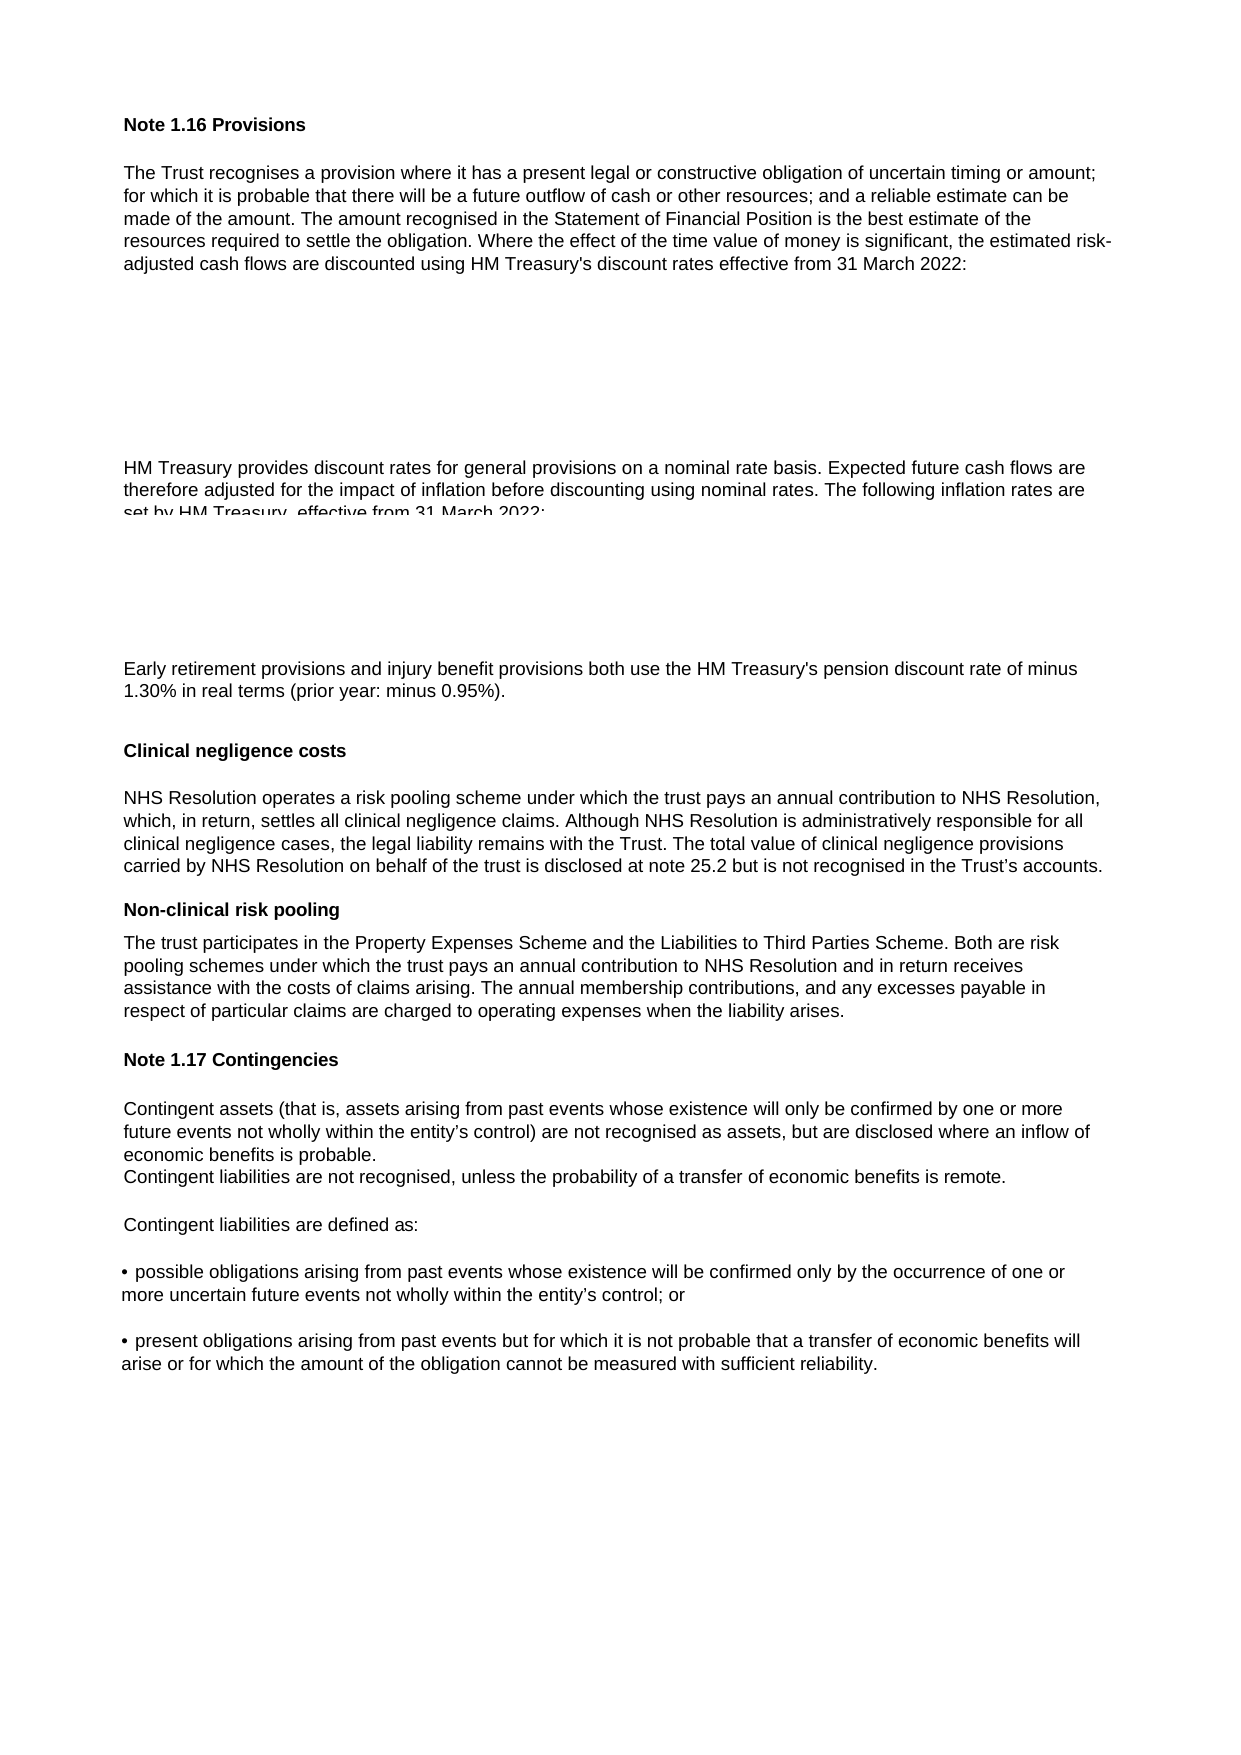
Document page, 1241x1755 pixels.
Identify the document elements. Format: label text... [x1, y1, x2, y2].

text Contingent liabilities are defined as: [123, 1214, 423, 1236]
list possible obligations arising from past events whose existence will be confirmed only by the occurrence of one or more uncertain future events not wholly within the entity’s control; or [121, 1261, 1070, 1305]
text future events not wholly within the entity’s control) are not recognised as assets, but are disclosed where an inflow of economic benefits is probable. [123, 1121, 1096, 1165]
text NHS Resolution operates a risk pooling scheme under which the trust pays an annual contribution to NHS Resolution, which, in return, settles all clinical negligence claims. Although NHS Resolution is administratively responsible for all clinical negligence cases, the legal liability remains with the Trust. The total value of clinical negligence provisions carried by NHS Resolution on behalf of the trust is disclosed at note 25.2 but is not recognised in the Trust’s accounts. [123, 787, 1111, 877]
text Note 1.17 Contingencies [123, 1049, 344, 1071]
text Clinical negligence costs [123, 740, 350, 761]
list present obligations arising from past events but for which it is not probable that a transfer of economic benefits will arise or for which the amount of the obligation cannot be measured with sufficient reliability. [121, 1330, 1086, 1375]
text Note 1.16 Provisions [123, 113, 310, 135]
text HM Treasury provides discount rates for general provisions on a nominal rate basis. Expected future cash flows are therefore adjusted for the impact of inflation before discounting using nominal rates. The following inflation rates are set by HM Treasury, effective from 31 March 2022: [123, 456, 1086, 515]
text Contingent assets (that is, assets arising from past events whose existence will only be confirmed by one or more [123, 1098, 1096, 1119]
text Non-clinical risk pooling [123, 898, 1066, 920]
text The Trust recognises a provision where it has a present legal or constructive obligation of uncertain timing or amount; for which it is probable that there will be a future outflow of cash or other resources; and a reliable estimate can be made of the amount. The amount recognised in the Statement of Financial Position is the best estimate of the resources required to settle the obligation. Where the effect of the time value of money is significant, the estimated risk- adjusted cash flows are discounted using HM Treasury's discount rates effective from 31 March 2022: [123, 162, 1115, 275]
text The trust participates in the Property Expenses Scheme and the Liabilities to Third Parties Scheme. Both are risk pooling schemes under which the trust pays an annual contribution to NHS Resolution and in return receives assistance with the costs of claims arising. The annual membership contributions, and any excesses payable in respect of particular claims are charged to operating expenses when the liability arises. [123, 932, 1066, 1022]
text Early retirement provisions and injury benefit provisions both use the HM Treasury's pension discount rate of minus 1.30% in real terms (prior year: minus 0.95%). [123, 657, 1084, 702]
text Contingent liabilities are not recognised, unless the probability of a transfer of economic benefits is remote. [123, 1167, 1096, 1188]
